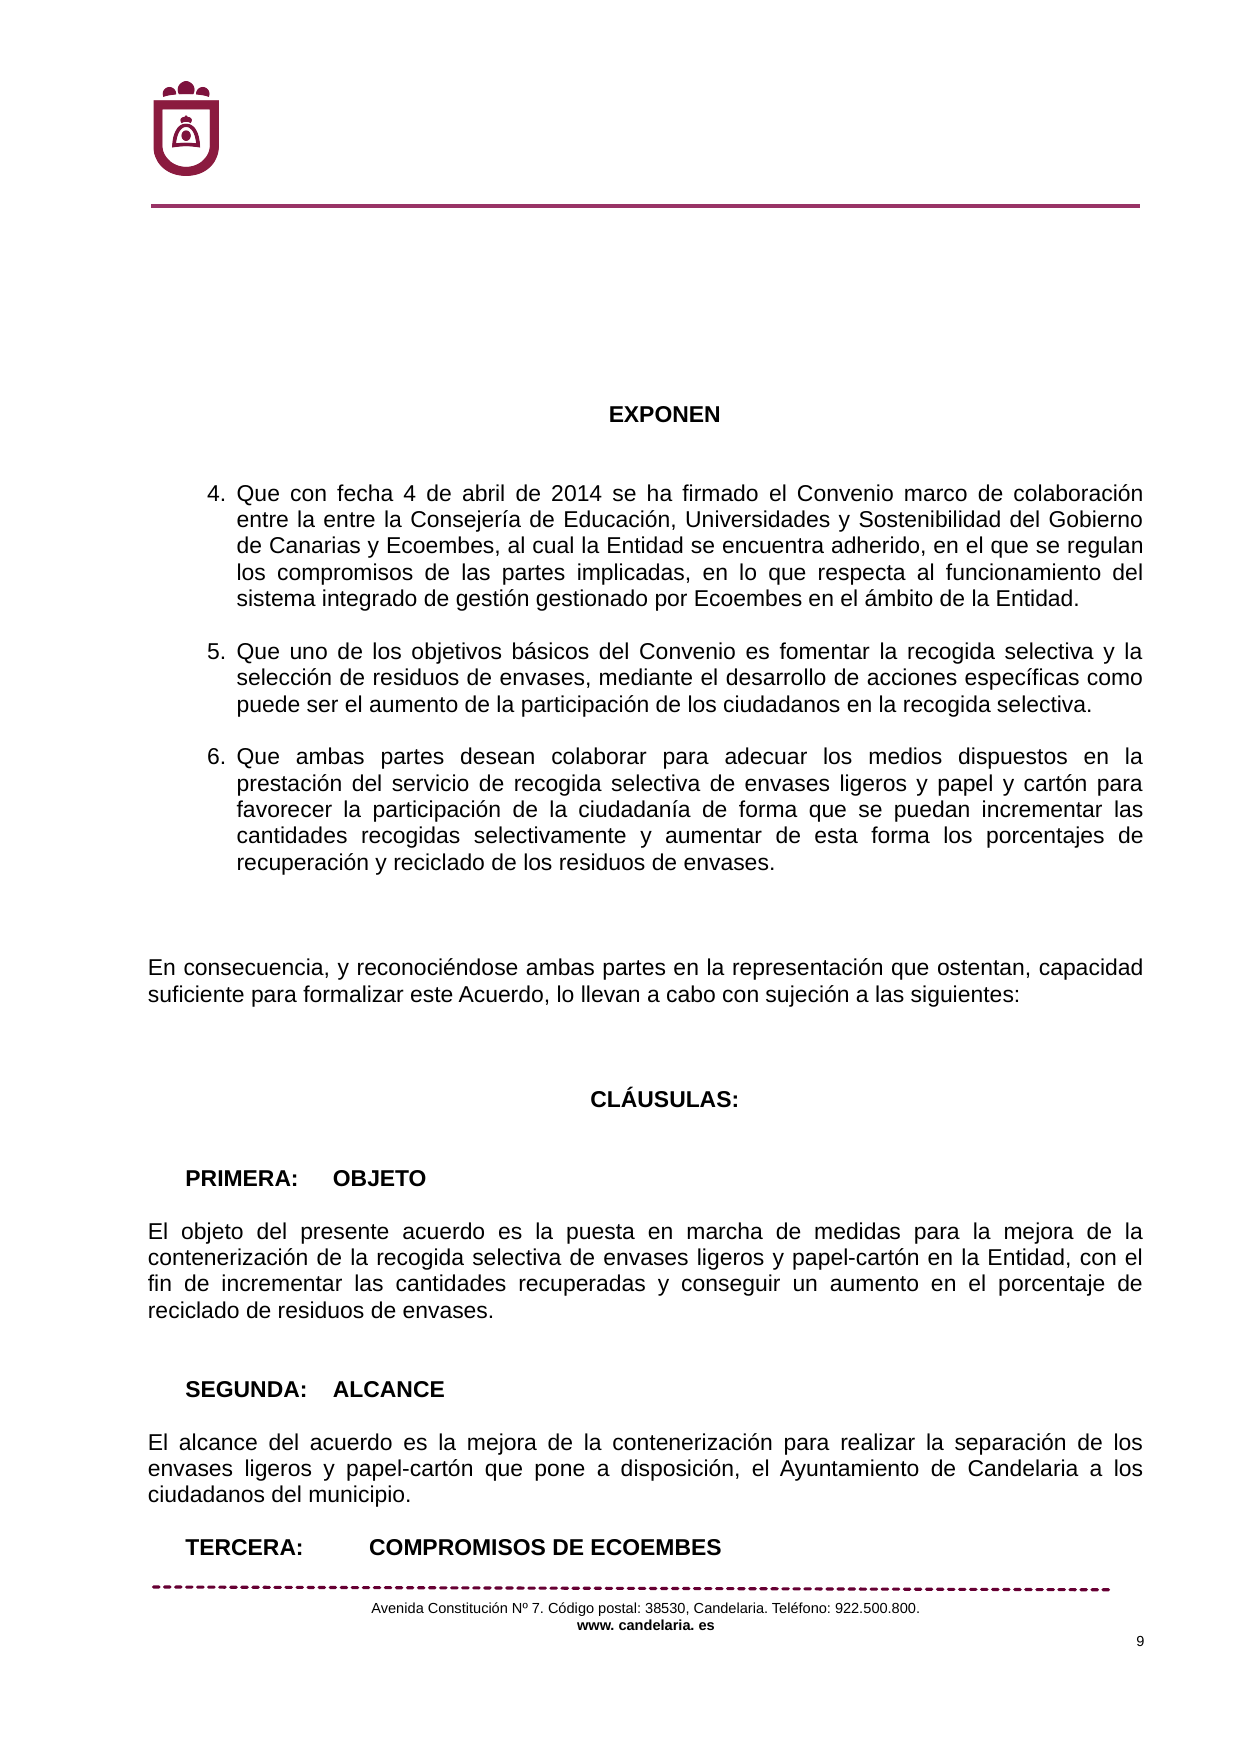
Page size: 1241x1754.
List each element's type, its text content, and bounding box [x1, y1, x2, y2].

list Que ambas partes desean colaborar para adecuar los medios dispuestos en la prestación del servicio de recogida selectiva de envases ligeros y papel y cartón para favorecer la participación de la ciudadanía de forma que se puedan incrementar las cantidades recogidas selectivamente y aumentar de esta forma los porcentajes de recuperación y reciclado de los residuos de envases. [207, 743, 1144, 875]
text SEGUNDA: ALCANCE [185, 1376, 1144, 1402]
list Que con fecha 4 de abril de 2014 se ha firmado el Convenio marco de colaboración entre la entre la Consejería de Educación, Universidades y Sostenibilidad del Gobierno de Canarias y Ecoembes, al cual la Entidad se encuentra adherido, en el que se regulan los compromisos de las partes implicadas, en lo que respecta al funcionamiento del sistema integrado de gestión gestionado por Ecoembes en el ámbito de la Entidad. [207, 480, 1144, 612]
text CLÁUSULAS: [148, 1086, 1144, 1112]
text En consecuencia, y reconociéndose ambas partes en la representación que ostentan, capacidad suficiente para formalizar este Acuerdo, lo llevan a cabo con sujeción a las siguientes: [148, 954, 1144, 1007]
text El objeto del presente acuerdo es la puesta en marcha de medidas para la mejora de la contenerización de la recogida selectiva de envases ligeros y papel-cartón en la Entidad, con el fin de incrementar las cantidades recuperadas y conseguir un aumento en el porcentaje de reciclado de residuos de envases. [148, 1218, 1144, 1323]
text El alcance del acuerdo es la mejora de la contenerización para realizar la separación de los envases ligeros y papel-cartón que pone a disposición, el Ayuntamiento de Candelaria a los ciudadanos del municipio. [148, 1428, 1144, 1508]
list Que uno de los objetivos básicos del Convenio es fomentar la recogida selectiva y la selección de residuos de envases, mediante el desarrollo de acciones específicas como puede ser el aumento de la participación de los ciudadanos en la recogida selectiva. [207, 638, 1144, 717]
text EXPONEN [148, 401, 1144, 427]
text PRIMERA: OBJETO [185, 1165, 1144, 1191]
text TERCERA: COMPROMISOS DE ECOEMBES [148, 1534, 1144, 1560]
